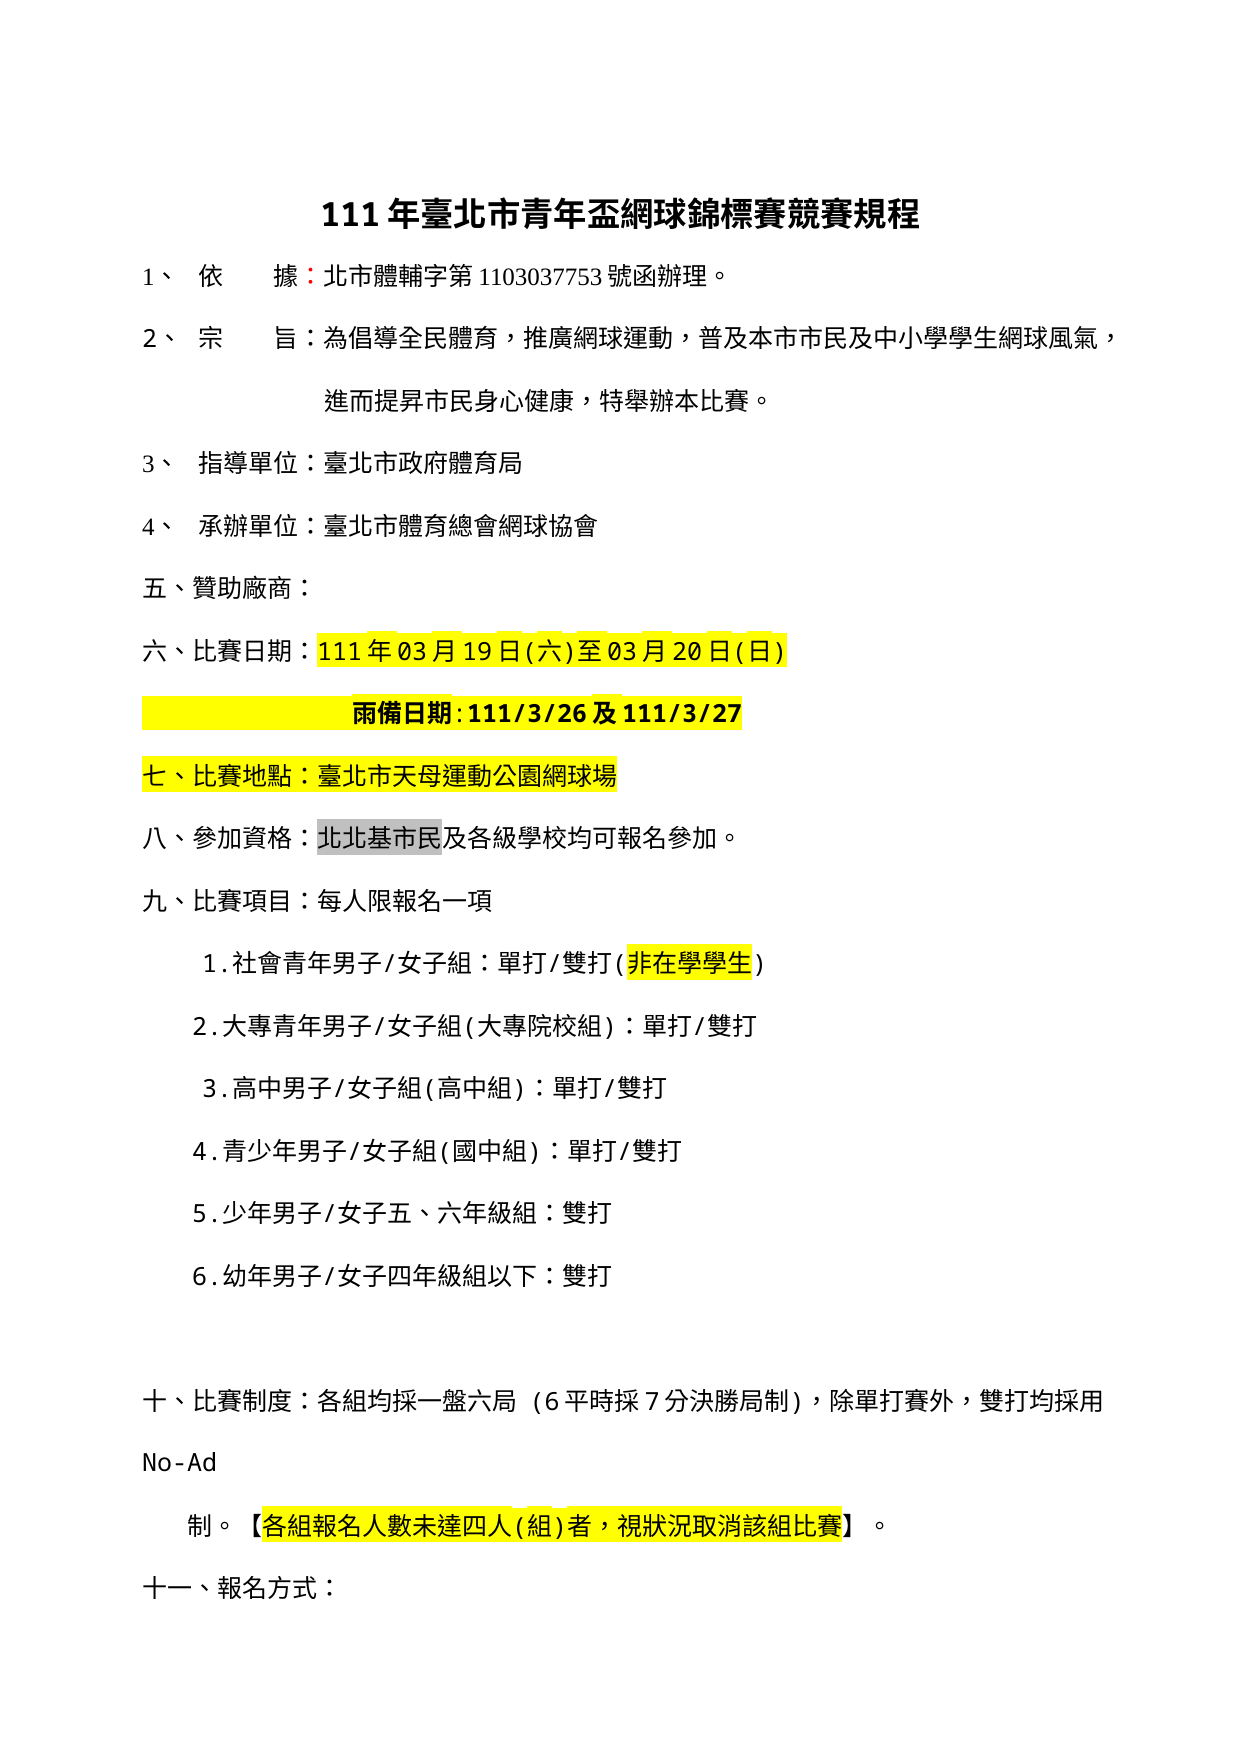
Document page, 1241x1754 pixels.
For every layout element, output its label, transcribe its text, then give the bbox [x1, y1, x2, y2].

text 3.高中男子/女子組(高中組)：單打/雙打 [142, 1045, 1098, 1108]
text 十、比賽制度：各組均採一盤六局 (6平時採7分決勝局制)，除單打賽外，雙打均採用No-Ad [142, 1358, 1126, 1483]
text 八、參加資格：北北基市民及各級學校均可報名參加。 [142, 795, 1098, 858]
text 6.幼年男子/女子四年級組以下：雙打 [142, 1233, 1126, 1295]
text 五、贊助廠商： [142, 545, 1098, 608]
text 七、比賽地點：臺北市天母運動公園網球場 [142, 733, 1098, 795]
text 十一、報名方式： [142, 1545, 1098, 1608]
text 111年臺北市青年盃網球錦標賽競賽規程 [142, 170, 1098, 233]
text 制。【各組報名人數未達四人(組)者，視狀況取消該組比賽】。 [142, 1483, 1126, 1545]
text 5.少年男子/女子五、六年級組：雙打 [142, 1170, 1126, 1233]
text 雨備日期:111/3/26及111/3/27 [142, 670, 1098, 733]
text 2.大專青年男子/女子組(大專院校組)：單打/雙打 [142, 983, 1098, 1045]
list 承辦單位：臺北市體育總會網球協會 [142, 483, 1098, 545]
text 1.社會青年男子/女子組：單打/雙打(非在學學生) [142, 920, 1098, 983]
text 九、比賽項目：每人限報名一項 [142, 858, 1098, 920]
text 4.青少年男子/女子組(國中組)：單打/雙打 [142, 1108, 1126, 1170]
list 宗 旨：為倡導全民體育，推廣網球運動，普及本市市民及中小學學生網球風氣，進而提昇市民身心健康，特舉辦本比賽。 [142, 295, 1098, 420]
list 指導單位：臺北市政府體育局 [142, 420, 1098, 483]
text 六、比賽日期：111年03月19日(六)至03月20日(日) [142, 608, 1098, 670]
list 依 據：北市體輔字第1103037753號函辦理。 [142, 233, 1098, 295]
